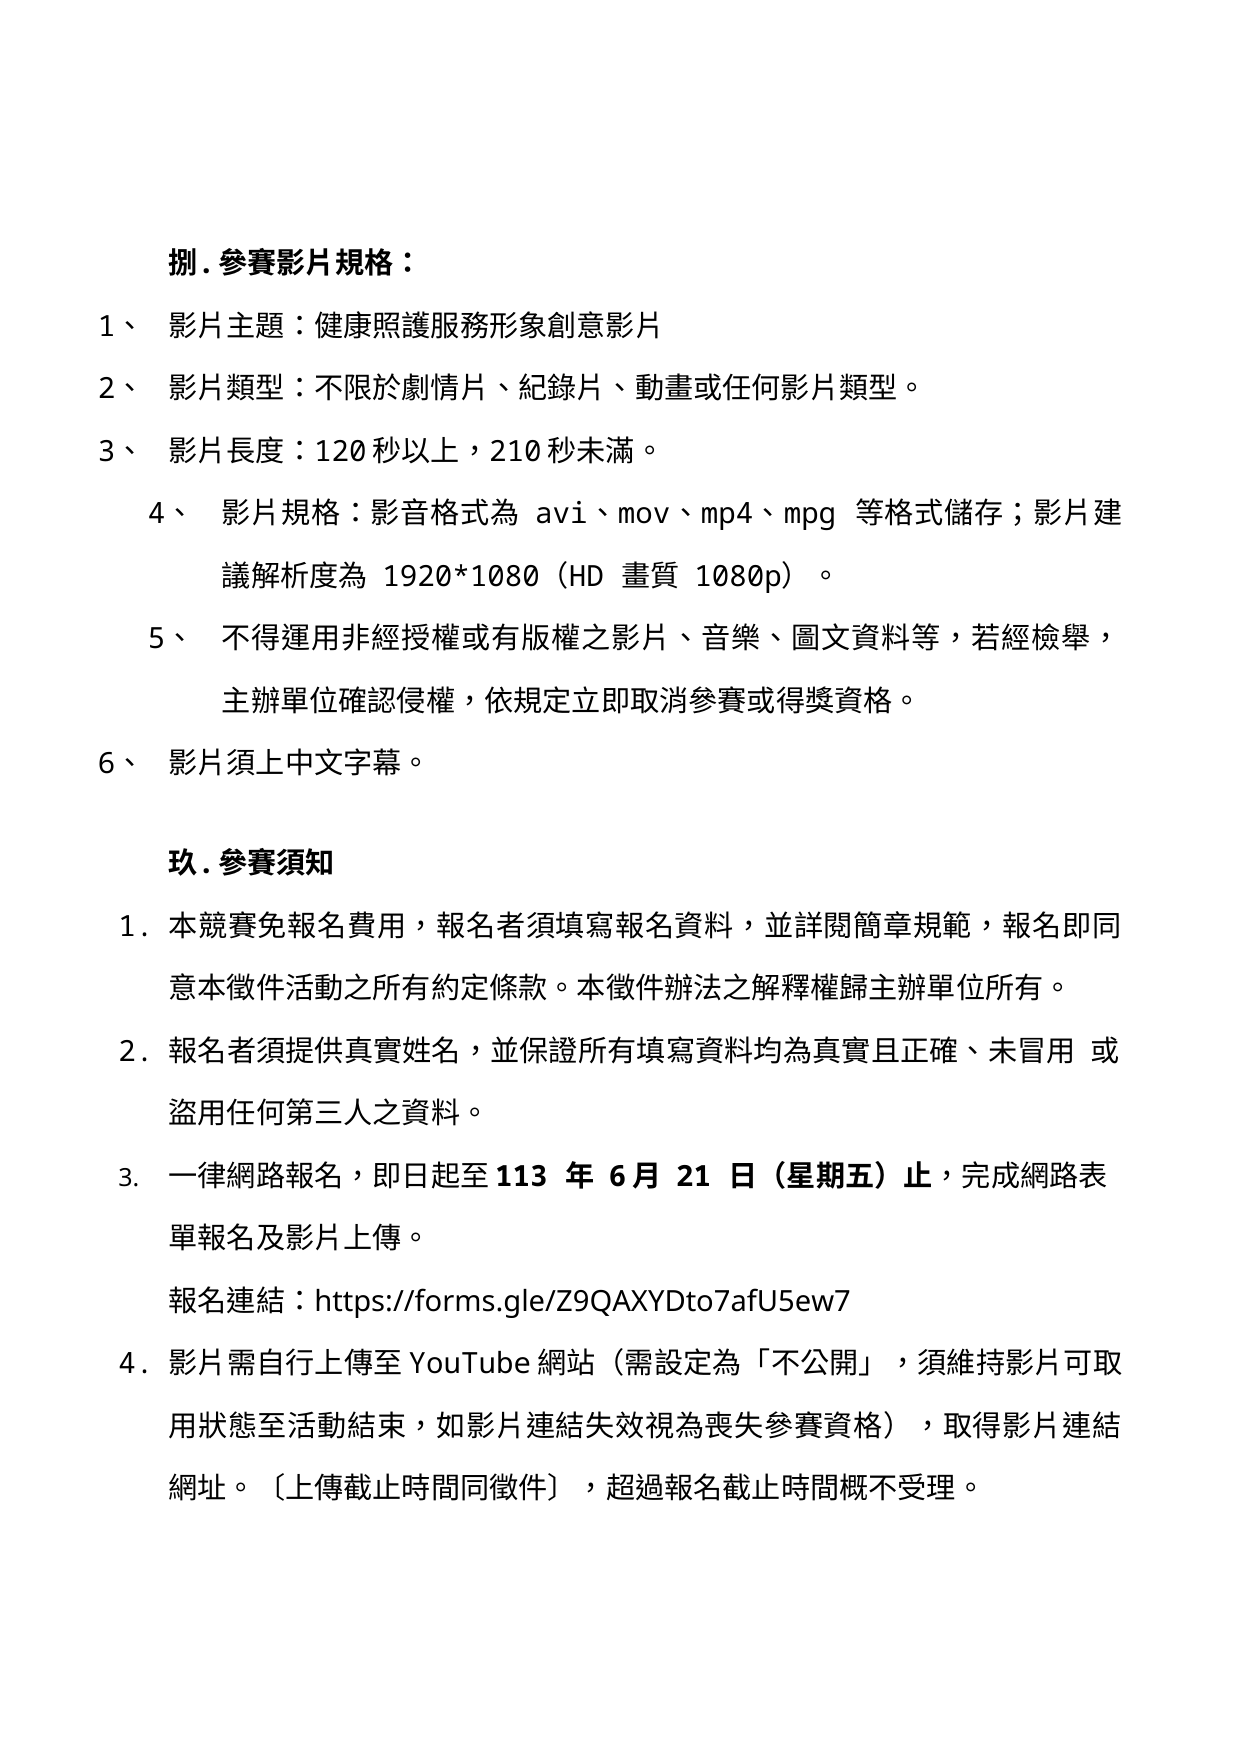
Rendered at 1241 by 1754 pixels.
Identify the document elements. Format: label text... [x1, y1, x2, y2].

list 影片長度：120秒以上，210秒未滿。 [98, 407, 1122, 469]
list 本競賽免報名費用，報名者須填寫報名資料，並詳閱簡章規範，報名即同意本徵件活動之所有約定條款。本徵件辦法之解釋權歸主辦單位所有。 [118, 882, 1122, 1007]
list 一律網路報名，即日起至113 年 6月 21 日（星期五）止，完成網路表單報名及影片上傳。 報名連結：https://forms.gle/Z9QAXYDto7afU5ew7 [118, 1132, 1122, 1319]
list 影片主題：健康照護服務形象創意影片 [98, 282, 1122, 344]
list 不得運用非經授權或有版權之影片、音樂、圖文資料等，若經檢舉，主辦單位確認侵權，依規定立即取消參賽或得獎資格。 [148, 594, 1122, 719]
list 影片需自行上傳至YouTube網站（需設定為「不公開」，須維持影片可取用狀態至活動結束，如影片連結失效視為喪失參賽資格），取得影片連結網址。〔上傳截止時間同徵件〕，超過報名截止時間概不受理。 [118, 1319, 1122, 1507]
list 參賽須知 [168, 819, 1122, 882]
list 影片須上中文字幕。 [98, 719, 1122, 782]
list 影片類型：不限於劇情片、紀錄片、動畫或任何影片類型。 [98, 344, 1122, 407]
list 報名者須提供真實姓名，並保證所有填寫資料均為真實且正確、未冒用 或盜用任何第三人之資料。 [118, 1007, 1122, 1132]
list 參賽影片規格： [168, 219, 1122, 282]
list 影片規格：影音格式為 avi、mov、mp4、mpg 等格式儲存；影片建議解析度為 1920*1080（HD 畫質 1080p）。 [148, 469, 1122, 594]
